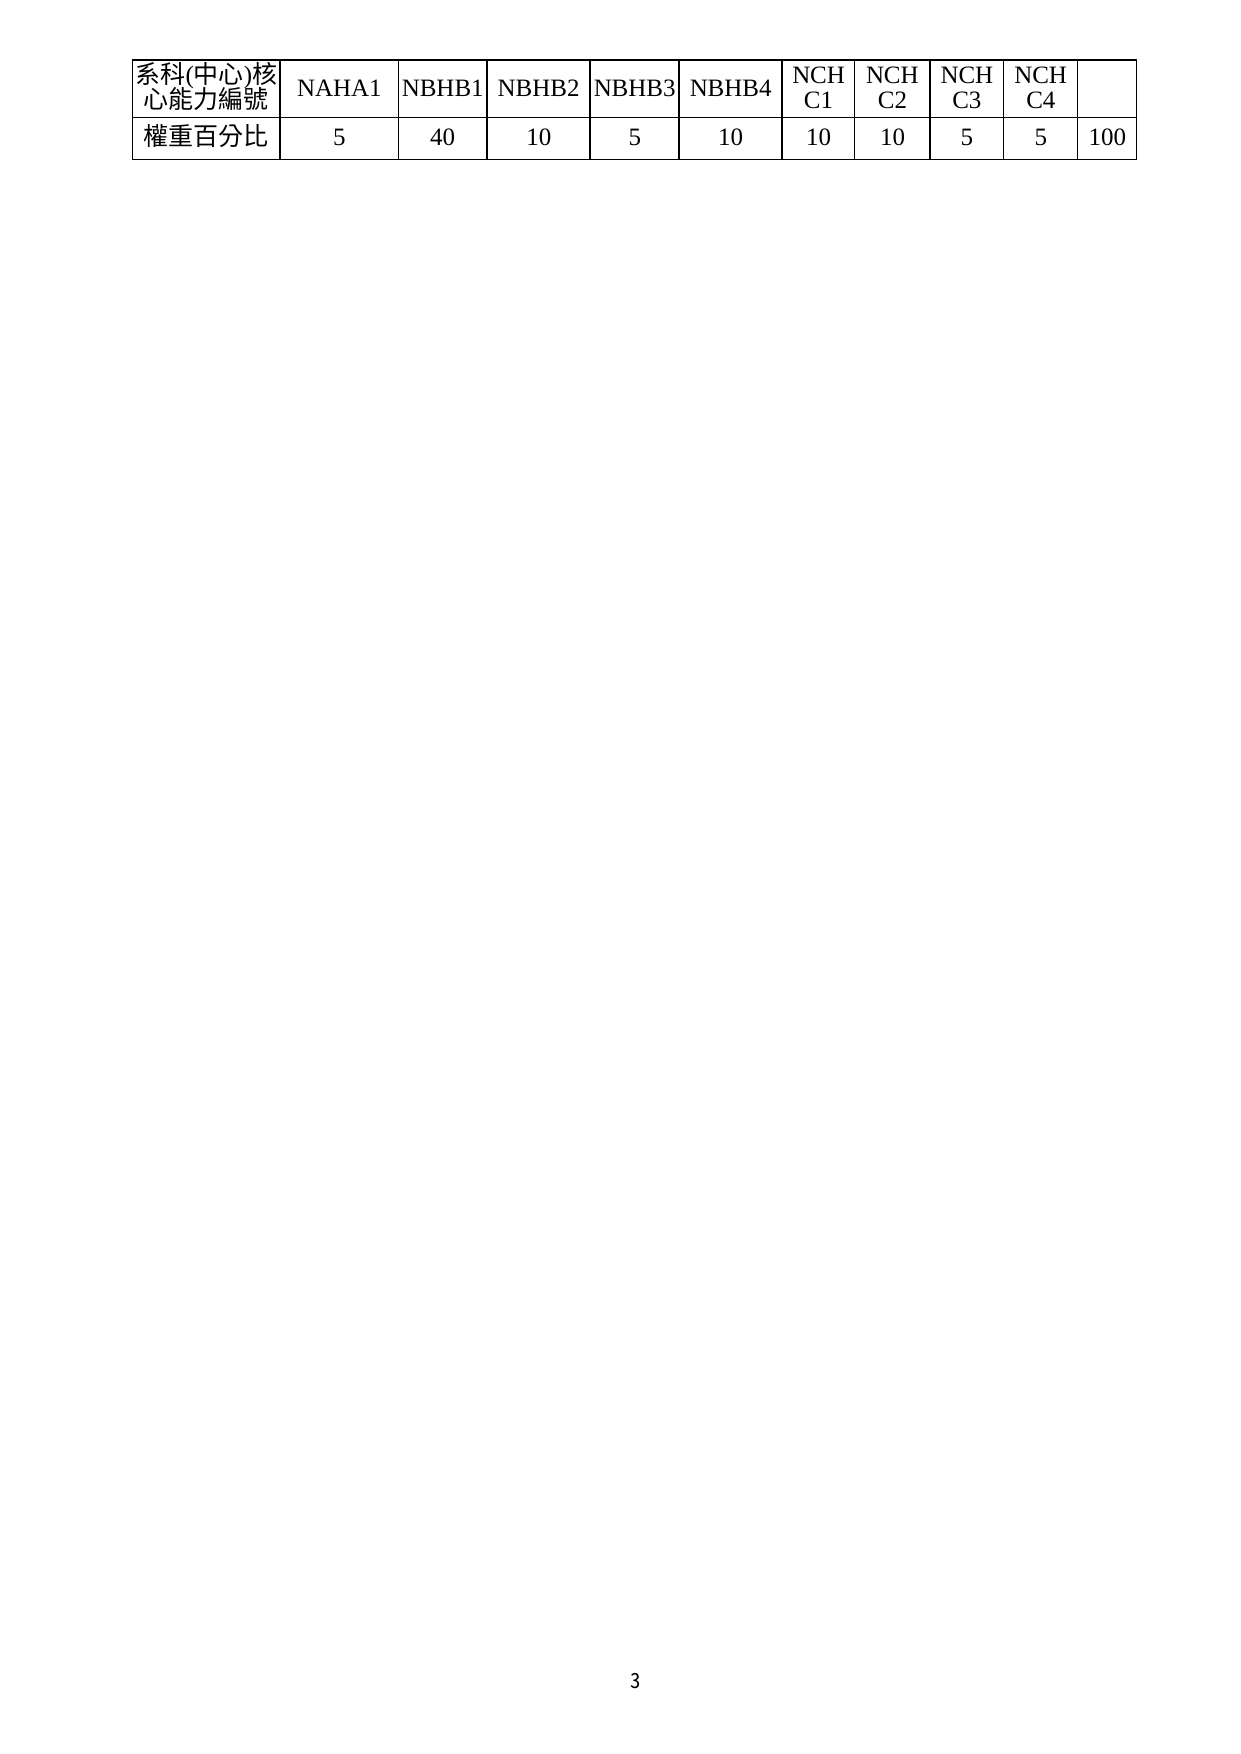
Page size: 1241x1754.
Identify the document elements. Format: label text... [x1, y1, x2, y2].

table_cell NBHB2 [488, 61, 589, 117]
table_cell [1078, 61, 1136, 117]
table_cell 5 [591, 118, 678, 159]
table_cell NBHB4 [680, 61, 781, 117]
table_cell NCHC3 [931, 61, 1003, 117]
table_cell 10 [855, 118, 929, 159]
table_cell 40 [399, 118, 486, 159]
table_cell 5 [1004, 118, 1077, 159]
table_cell 10 [783, 118, 854, 159]
table_cell NBHB3 [591, 61, 678, 117]
table_cell 權重百分比 [133, 118, 279, 159]
table_cell 100 [1078, 118, 1136, 159]
table_cell 5 [931, 118, 1003, 159]
table_cell NBHB1 [399, 61, 486, 117]
table_cell NCHC2 [855, 61, 929, 117]
table_cell 10 [488, 118, 589, 159]
table_cell 系科(中心)核心能力編號 [133, 61, 279, 117]
table_cell 5 [281, 118, 398, 159]
table_cell 10 [680, 118, 781, 159]
table_cell NCHC1 [783, 61, 854, 117]
table_cell NAHA1 [281, 61, 398, 117]
table_cell NCHC4 [1004, 61, 1077, 117]
